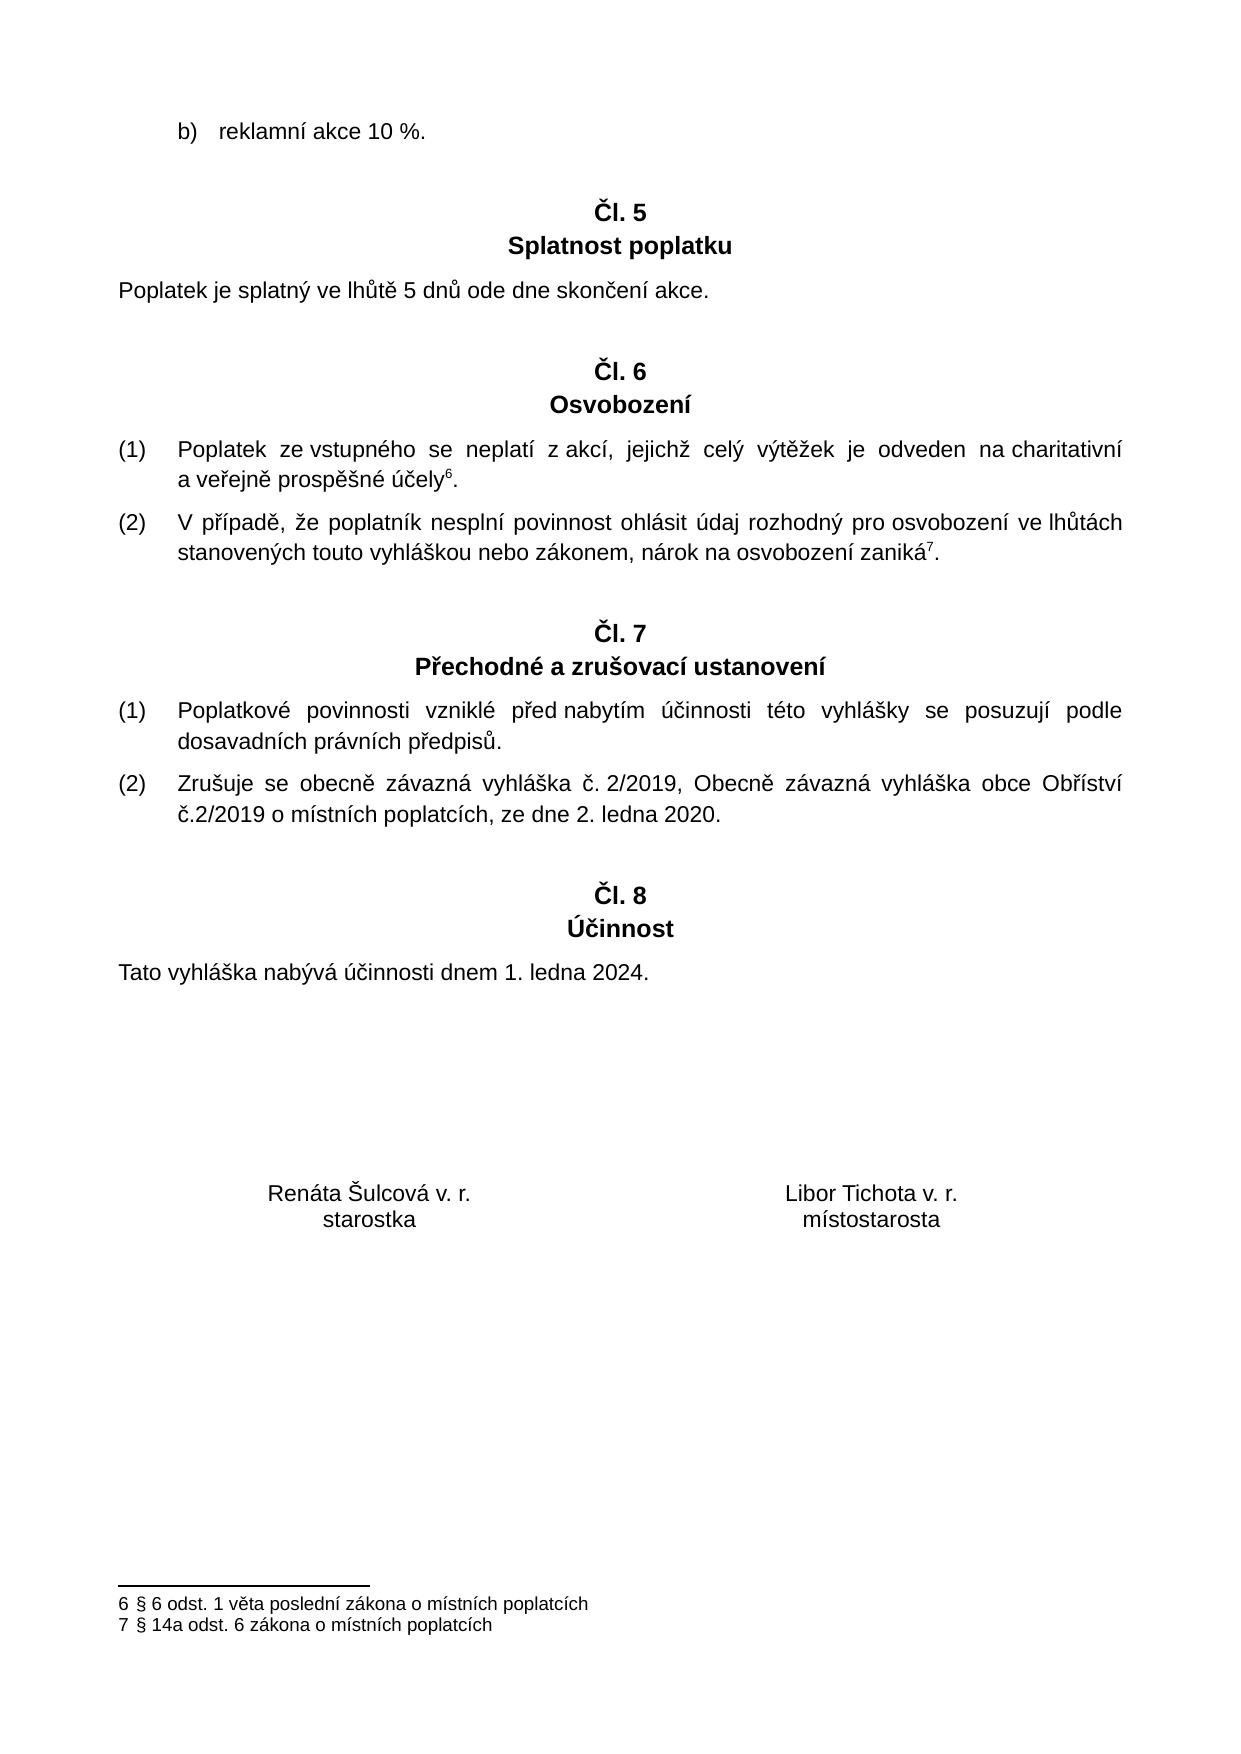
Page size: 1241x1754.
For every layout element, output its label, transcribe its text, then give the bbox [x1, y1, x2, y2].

list Poplatek ze vstupného se neplatí z akcí, jejichž celý výtěžek je odveden na charitativní a veřejně prospěšné účely. [118, 436, 1122, 492]
list Poplatkové povinnosti vzniklé před nabytím účinnosti této vyhlášky se posuzují podle dosavadních právních předpisů. [118, 697, 1122, 754]
list § 14a odst. 6 zákona o místních poplatcích [118, 1614, 1122, 1635]
subtitle Čl. 6 Osvobození [118, 357, 1122, 419]
list V případě, že poplatník nesplní povinnost ohlásit údaj rozhodný pro osvobození ve lhůtách stanovených touto vyhláškou nebo zákonem, nárok na osvobození zaniká. [118, 508, 1122, 565]
subtitle Čl. 8 Účinnost [118, 881, 1122, 943]
table_cell [620, 1238, 1122, 1356]
subtitle Čl. 5 Splatnost poplatku [118, 198, 1122, 260]
text Poplatek je splatný ve lhůtě 5 dnů ode dne skončení akce. [118, 277, 1122, 303]
list Zrušuje se obecně závazná vyhláška č. 2/2019, Obecně závazná vyhláška obce Obříství č.2/2019 o místních poplatcích, ze dne 2. ledna 2020. [118, 770, 1122, 827]
table_cell [118, 1238, 620, 1356]
table_header Renáta Šulcová v. r. starostka [118, 1120, 620, 1238]
text Tato vyhláška nabývá účinnosti dnem 1. ledna 2024. [118, 959, 1122, 986]
subtitle Čl. 7 Přechodné a zrušovací ustanovení [118, 619, 1122, 681]
list § 6 odst. 1 věta poslední zákona o místních poplatcích [118, 1592, 1122, 1614]
table_header Libor Tichota v. r. místostarosta [620, 1120, 1122, 1238]
list reklamní akce 10 %. [177, 118, 1122, 144]
